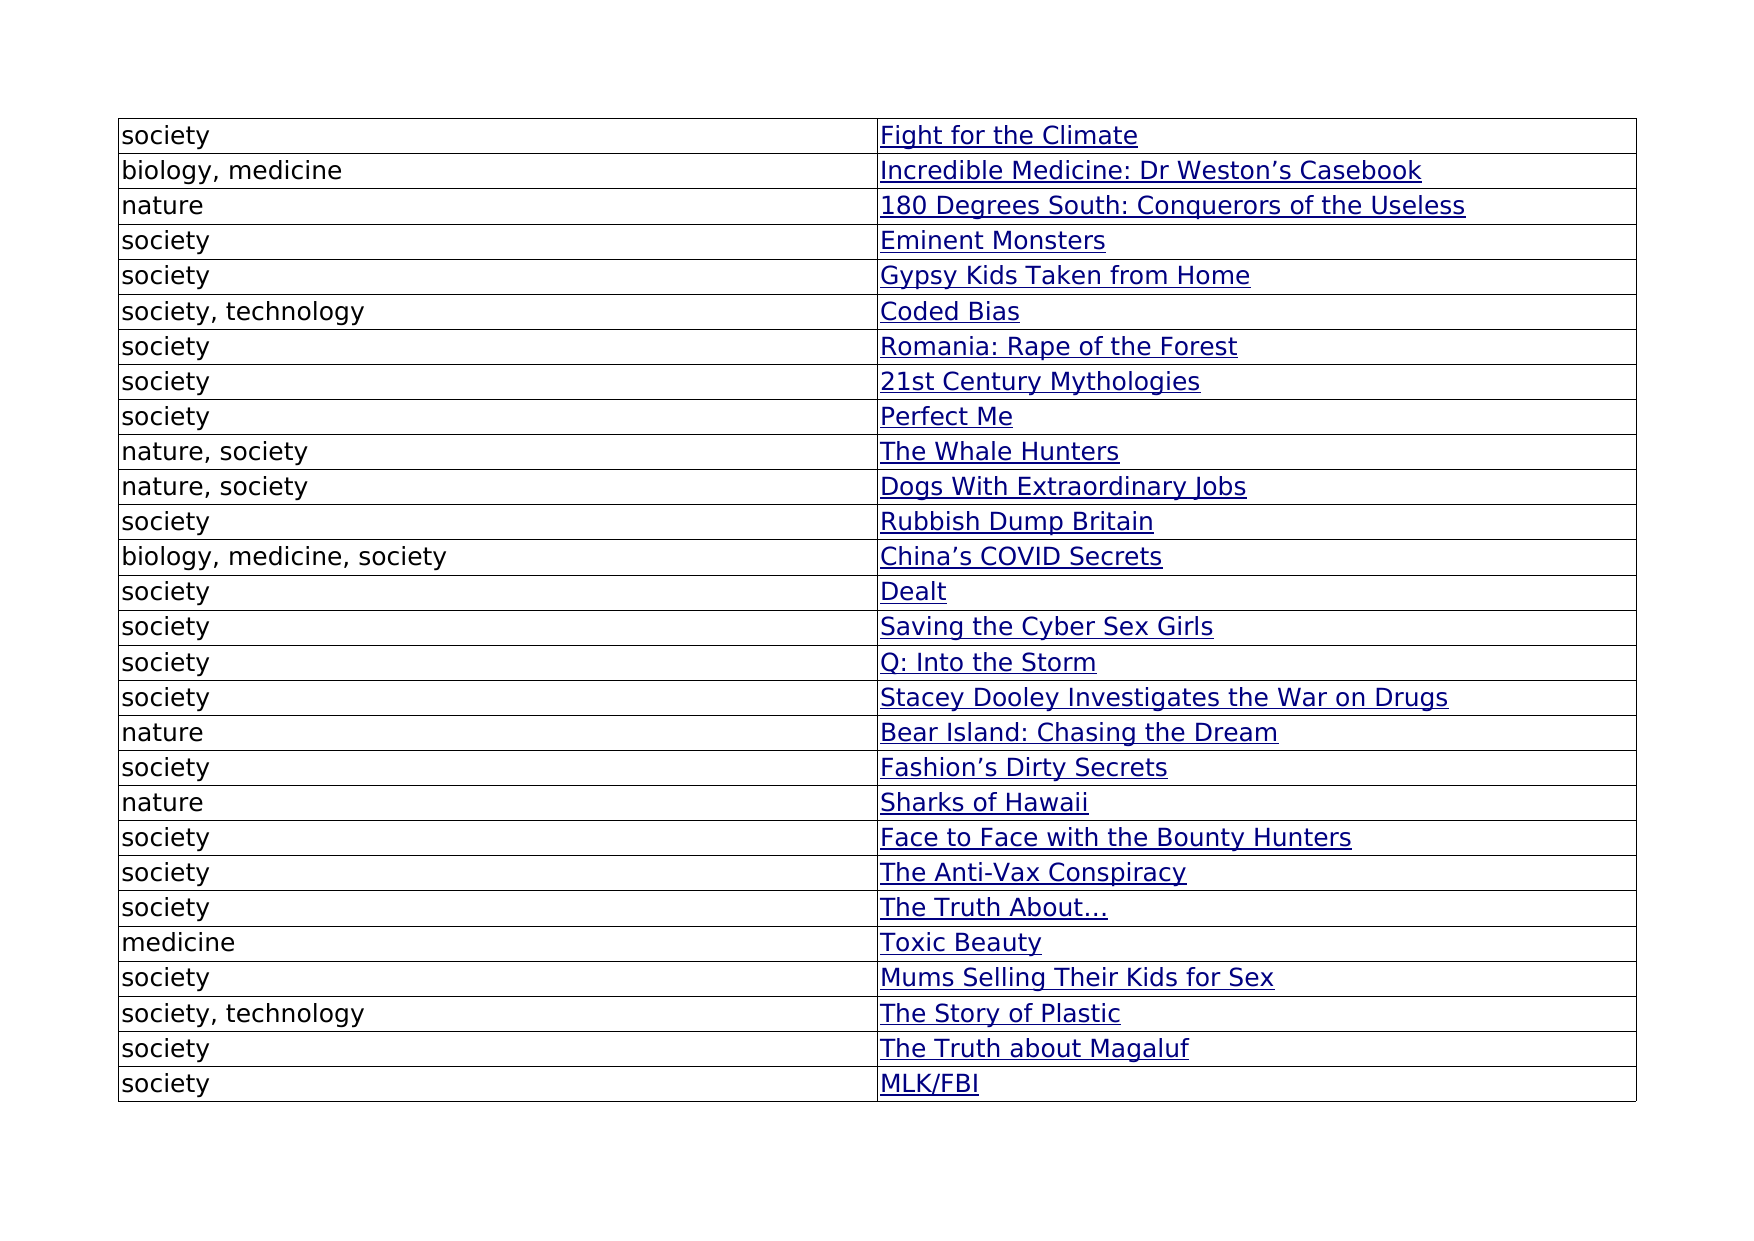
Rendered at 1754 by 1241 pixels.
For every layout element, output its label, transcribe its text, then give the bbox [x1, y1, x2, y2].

table_cell Q: Into the Storm [878, 646, 1636, 680]
table_cell society [119, 576, 877, 609]
table_cell society [119, 891, 877, 926]
table_cell medicine [119, 927, 877, 961]
table_cell Dealt [878, 576, 1636, 609]
table_cell society, technology [119, 997, 877, 1031]
table_cell Bear Island: Chasing the Dream [878, 716, 1636, 750]
table_cell biology, medicine [119, 154, 877, 188]
table_cell nature [119, 716, 877, 750]
table_cell 21st Century Mythologies [878, 365, 1636, 399]
table_cell society, technology [119, 295, 877, 329]
table_cell nature [119, 189, 877, 223]
table_cell The Truth About… [878, 891, 1636, 926]
table_cell society [119, 611, 877, 645]
table_cell society [119, 119, 877, 153]
table_cell society [119, 1032, 877, 1066]
table_cell The Anti-Vax Conspiracy [878, 856, 1636, 890]
table_cell Fight for the Climate [878, 119, 1636, 153]
table_cell society [119, 646, 877, 680]
table_cell society [119, 962, 877, 996]
table_cell nature, society [119, 435, 877, 469]
table_cell Fashion’s Dirty Secrets [878, 751, 1636, 785]
table_cell society [119, 1067, 877, 1101]
table_cell society [119, 505, 877, 539]
table_cell society [119, 225, 877, 258]
table_cell Dogs With Extraordinary Jobs [878, 470, 1636, 504]
table_cell nature, society [119, 470, 877, 504]
table_cell Toxic Beauty [878, 927, 1636, 961]
table_cell society [119, 260, 877, 294]
table_cell society [119, 681, 877, 715]
table_cell Eminent Monsters [878, 225, 1636, 258]
table_cell Incredible Medicine: Dr Weston’s Casebook [878, 154, 1636, 188]
table_cell MLK/FBI [878, 1067, 1636, 1101]
table_cell Saving the Cyber Sex Girls [878, 611, 1636, 645]
table_cell 180 Degrees South: Conquerors of the Useless [878, 189, 1636, 223]
table_cell Sharks of Hawaii [878, 786, 1636, 820]
table_cell China’s COVID Secrets [878, 540, 1636, 574]
table_cell biology, medicine, society [119, 540, 877, 574]
table_cell Gypsy Kids Taken from Home [878, 260, 1636, 294]
table_cell society [119, 751, 877, 785]
table_cell nature [119, 786, 877, 820]
table_cell The Truth about Magaluf [878, 1032, 1636, 1066]
table_cell Perfect Me [878, 400, 1636, 434]
table_cell society [119, 856, 877, 890]
table_cell society [119, 330, 877, 364]
table_cell Coded Bias [878, 295, 1636, 329]
table_cell Face to Face with the Bounty Hunters [878, 821, 1636, 855]
table_cell Rubbish Dump Britain [878, 505, 1636, 539]
table_cell society [119, 400, 877, 434]
table_cell The Whale Hunters [878, 435, 1636, 469]
table_cell society [119, 821, 877, 855]
table_cell Stacey Dooley Investigates the War on Drugs [878, 681, 1636, 715]
table_cell The Story of Plastic [878, 997, 1636, 1031]
table_cell Mums Selling Their Kids for Sex [878, 962, 1636, 996]
table_cell Romania: Rape of the Forest [878, 330, 1636, 364]
table_cell society [119, 365, 877, 399]
